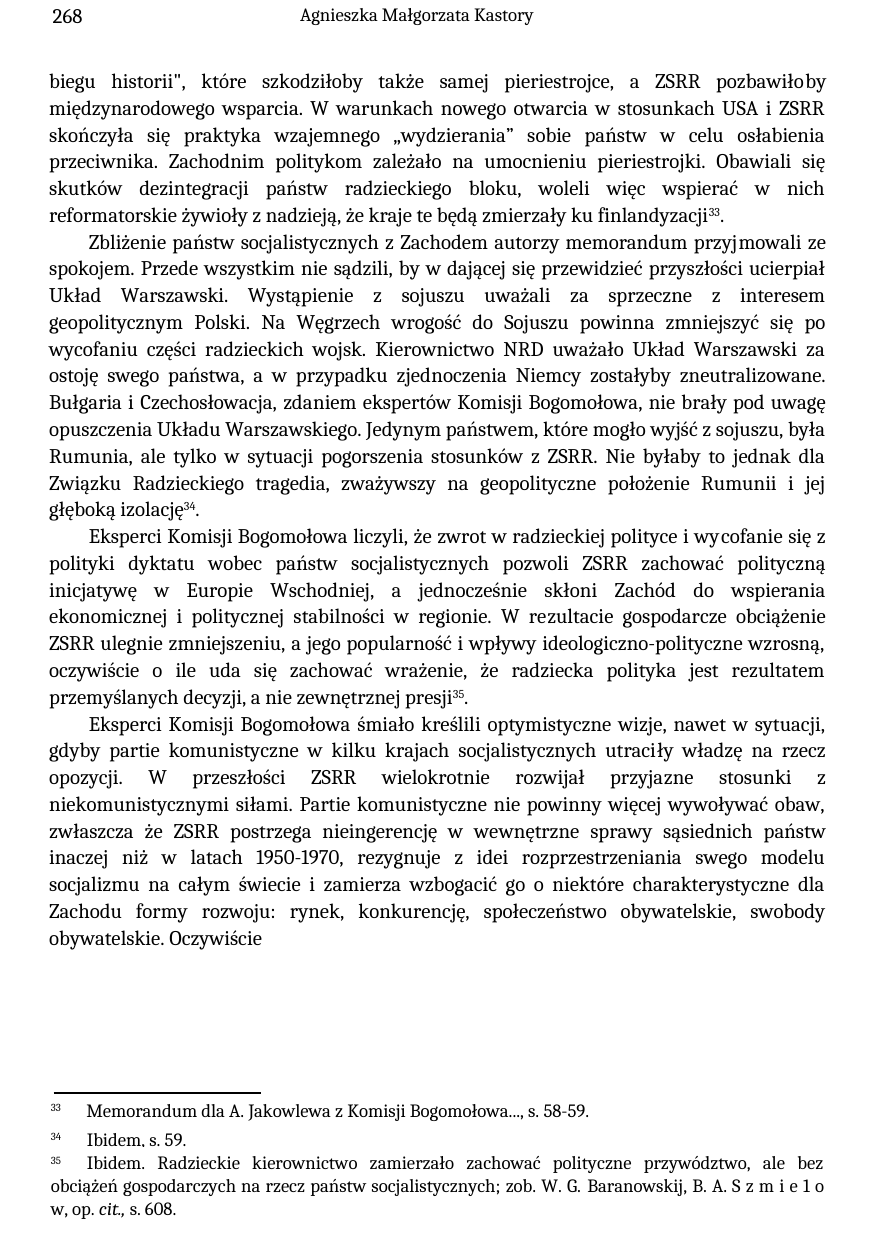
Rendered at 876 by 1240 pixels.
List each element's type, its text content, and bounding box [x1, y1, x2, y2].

text Eksperci Komisji Bogomołowa śmiało kreślili optymistyczne wizje, nawet w sytuacji, gdyby partie komunistyczne w kilku krajach socjalistycznych utraci­ły władzę na rzecz opozycji. W przeszłości ZSRR wielokrotnie rozwijał przyja­zne stosunki z niekomunistycznymi siłami. Partie komunistyczne nie powinny więcej wywoływać obaw, zwłaszcza że ZSRR postrzega nieingerencję w we­wnętrzne sprawy sąsiednich państw inaczej niż w latach 1950-1970, rezygnuje z idei rozprzestrzeniania swego modelu socjalizmu na całym świecie i zamierza wzbogacić go o niektóre charakterystyczne dla Zachodu formy rozwoju: rynek, konkurencję, społeczeństwo obywatelskie, swobody obywatelskie. Oczywiście [49, 712, 826, 950]
text 33 Memorandum dla A. Jakowlewa z Komisji Bogomołowa..., s. 58-59. [51, 1100, 824, 1122]
text 34 Ibidem, s. 59. [51, 1129, 824, 1147]
text Eksperci Komisji Bogomołowa liczyli, że zwrot w radzieckiej polityce i wy­cofanie się z polityki dyktatu wobec państw socjalistycznych pozwoli ZSRR zachować polityczną inicjatywę w Europie Wschodniej, a jednocześnie skłoni Zachód do wspierania ekonomicznej i politycznej stabilności w regionie. W re­zultacie gospodarcze obciążenie ZSRR ulegnie zmniejszeniu, a jego popularność i wpływy ideologiczno-polityczne wzrosną, oczywiście o ile uda się zachować wrażenie, że radziecka polityka jest rezultatem przemyślanych decyzji, a nie ze­wnętrznej presji35. [49, 525, 826, 709]
text 35 Ibidem. Radzieckie kierownictwo zamierzało zachować polityczne przywództwo, ale bez obciążeń gospodarczych na rzecz państw socjalistycznych; zob. W. G. Baranowskij, B. A. S z m i e 1 o w, op. cit., s. 608. [51, 1153, 824, 1220]
text biegu historii", które szkodziłoby także samej pieriestrojce, a ZSRR pozbawiło­by międzynarodowego wsparcia. W warunkach nowego otwarcia w stosunkach USA i ZSRR skończyła się praktyka wzajemnego „wydzierania” sobie państw w celu osłabienia przeciwnika. Zachodnim politykom zależało na umocnieniu pieriestrojki. Obawiali się skutków dezintegracji państw radzieckiego bloku, woleli więc wspierać w nich reformatorskie żywioły z nadzieją, że kraje te będą zmierzały ku finlandyzacji33. [49, 70, 826, 227]
text Zbliżenie państw socjalistycznych z Zachodem autorzy memorandum przyj­mowali ze spokojem. Przede wszystkim nie sądzili, by w dającej się przewidzieć przyszłości ucierpiał Układ Warszawski. Wystąpienie z sojuszu uważali za sprzeczne z interesem geopolitycznym Polski. Na Węgrzech wrogość do Sojuszu powinna zmniejszyć się po wycofaniu części radzieckich wojsk. Kierownictwo NRD uważało Układ Warszawski za ostoję swego państwa, a w przypadku zjed­noczenia Niemcy zostałyby zneutralizowane. Bułgaria i Czechosłowacja, zda­niem ekspertów Komisji Bogomołowa, nie brały pod uwagę opuszczenia Układu Warszawskiego. Jedynym państwem, które mogło wyjść z sojuszu, była Rumunia, ale tylko w sytuacji pogorszenia stosunków z ZSRR. Nie byłaby to jednak dla Związku Radzieckiego tragedia, zważywszy na geopolityczne położenie Rumunii i jej głęboką izolację34. [49, 230, 826, 522]
text Agnieszka Małgorzata Kastory [300, 5, 577, 26]
text 268 [52, 5, 95, 29]
